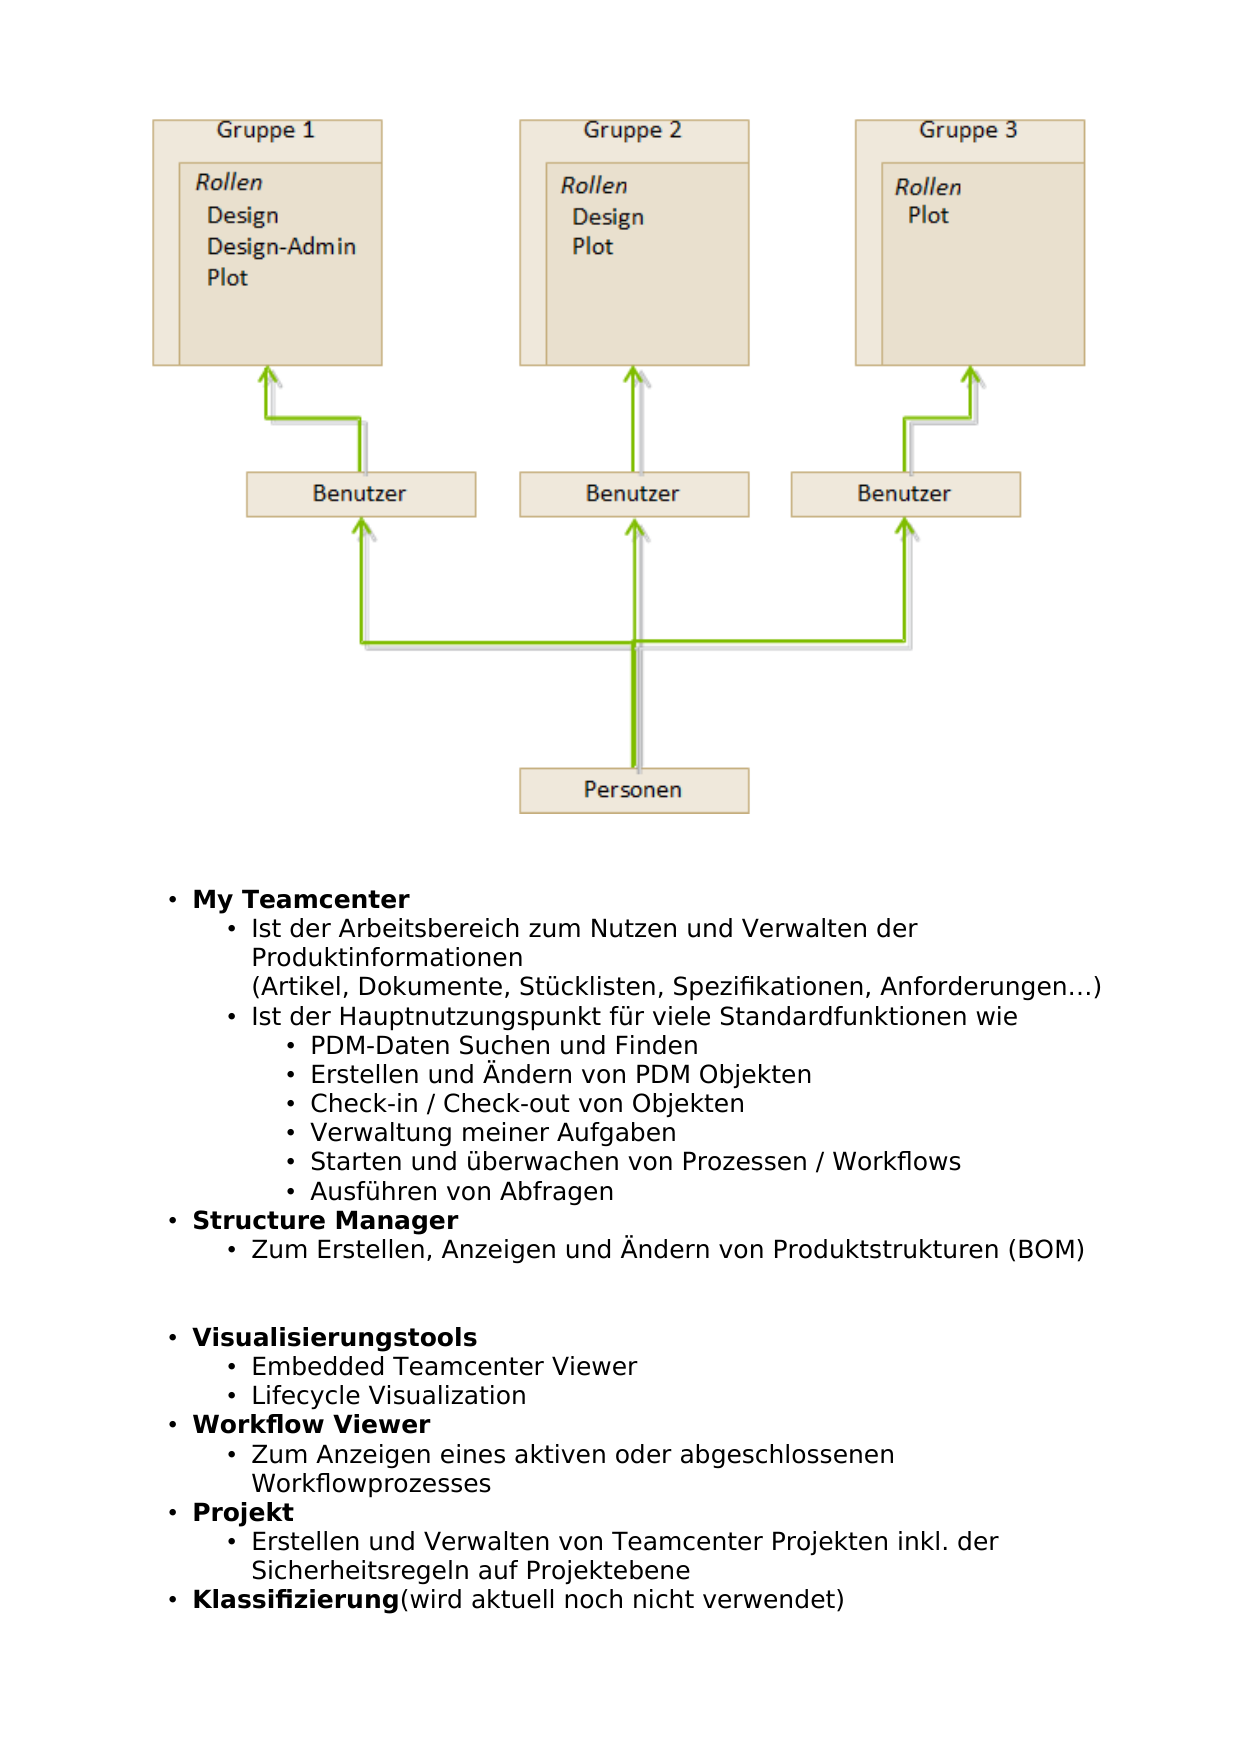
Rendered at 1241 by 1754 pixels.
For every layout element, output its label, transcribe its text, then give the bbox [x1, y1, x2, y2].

list Embedded Teamcenter Viewer [236, 1352, 1122, 1381]
list Erstellen und Ändern von PDM Objekten [295, 1060, 1122, 1089]
list Starten und überwachen von Prozessen / Workflows [295, 1147, 1122, 1177]
list Lifecycle Visualization [236, 1381, 1122, 1411]
list PDM-Daten Suchen und Finden [295, 1031, 1122, 1060]
picture [151, 118, 1089, 814]
list Workflow Viewer [177, 1411, 1122, 1440]
list Zum Anzeigen eines aktiven oder abgeschlossenen Workflowprozesses [236, 1440, 1122, 1498]
list Visualisierungstools [177, 1323, 1122, 1352]
list Ausführen von Abfragen [295, 1177, 1122, 1206]
list My Teamcenter [177, 885, 1122, 914]
list Projekt [177, 1498, 1122, 1527]
list Verwaltung meiner Aufgaben [295, 1118, 1122, 1147]
list Zum Erstellen, Anzeigen und Ändern von Produktstrukturen (BOM) [236, 1235, 1122, 1264]
list Check-in / Check-out von Objekten [295, 1089, 1122, 1118]
list Ist der Arbeitsbereich zum Nutzen und Verwalten der Produktinformationen (Artikel, Dokumente, Stücklisten, Spezifikationen, Anforderungen…) [236, 914, 1122, 1002]
list Structure Manager [177, 1206, 1122, 1235]
list Ist der Hauptnutzungspunkt für viele Standardfunktionen wie [236, 1002, 1122, 1031]
list Erstellen und Verwalten von Teamcenter Projekten inkl. der Sicherheitsregeln auf Projektebene [236, 1527, 1122, 1586]
list Klassifizierung(wird aktuell noch nicht verwendet) [177, 1586, 1122, 1615]
